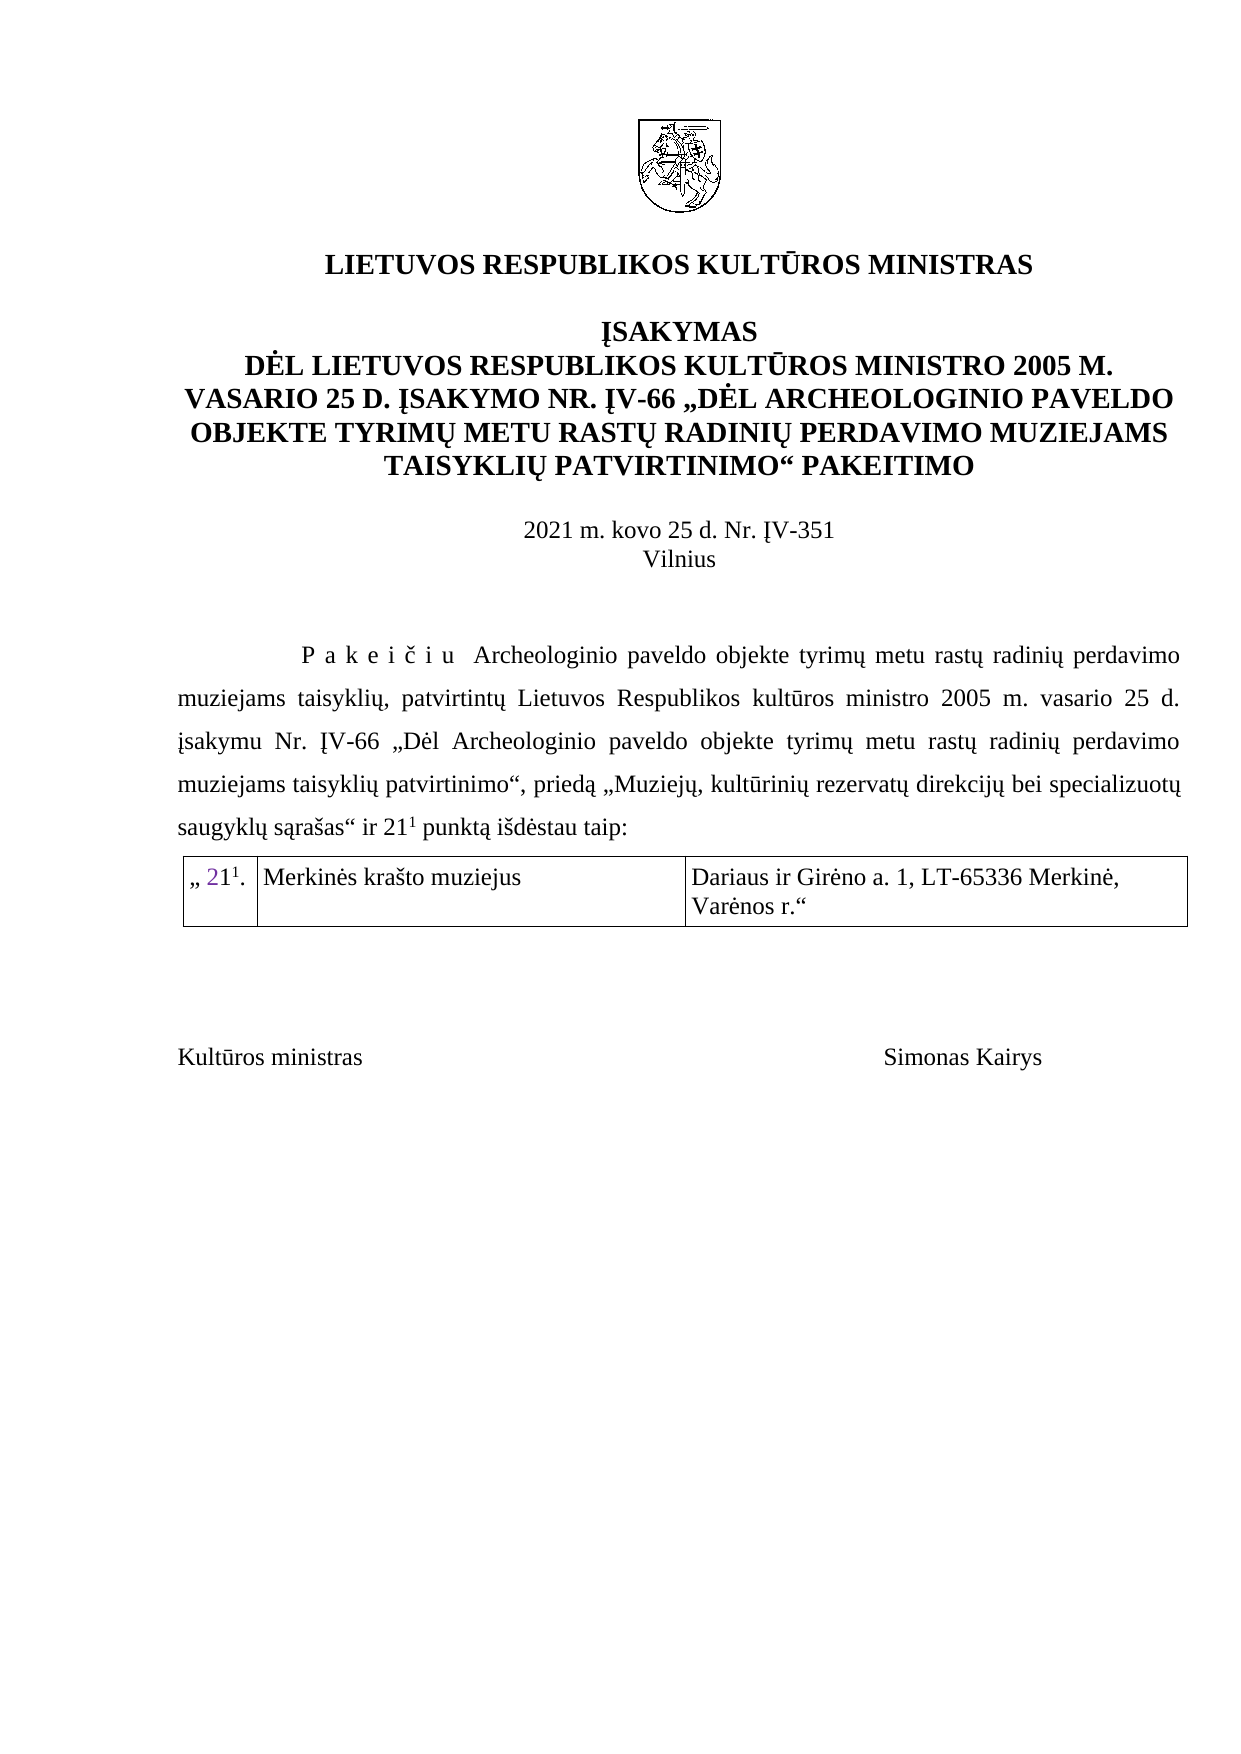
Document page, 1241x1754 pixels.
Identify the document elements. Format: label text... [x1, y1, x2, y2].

table_header „ 211. [184, 857, 257, 926]
text Kultūros ministras Simonas Kairys [177, 1042, 1181, 1071]
text DĖL lietuvos respublikos kultūros ministro 2005 m. vasario 25 d. įsakymo nr. įv-66 „dėl archeOloginio paveldo objekte tyrimų metu rastų radinių perdavimo muziejams taisyklių patvirtinimo“ pakeitimo [177, 348, 1181, 482]
text ĮSAKYMAS [177, 314, 1181, 348]
text P a k e i č i u Archeologinio paveldo objekte tyrimų metu rastų radinių perdavimo muziejams taisyklių, patvirtintų Lietuvos Respublikos kultūros ministro 2005 m. vasario 25 d. įsakymu Nr. ĮV-66 „Dėl Archeologinio paveldo objekte tyrimų metu rastų radinių perdavimo muziejams taisyklių patvirtinimo“, priedą „Muziejų, kultūrinių rezervatų direkcijų bei specializuotų saugyklų sąrašas“ ir 211 punktą išdėstau taip: [177, 640, 1181, 841]
table_header Merkinės krašto muziejus [258, 857, 685, 926]
text 2021 m. kovo 25 d. Nr. ĮV-351 [177, 515, 1181, 544]
table_header Dariaus ir Girėno a. 1, LT-65336 Merkinė, Varėnos r.“ [686, 857, 1187, 926]
text Vilnius [177, 544, 1181, 573]
text LIETUVOS RESPUBLIKOS KULTŪROS MINISTRAS [177, 247, 1181, 281]
